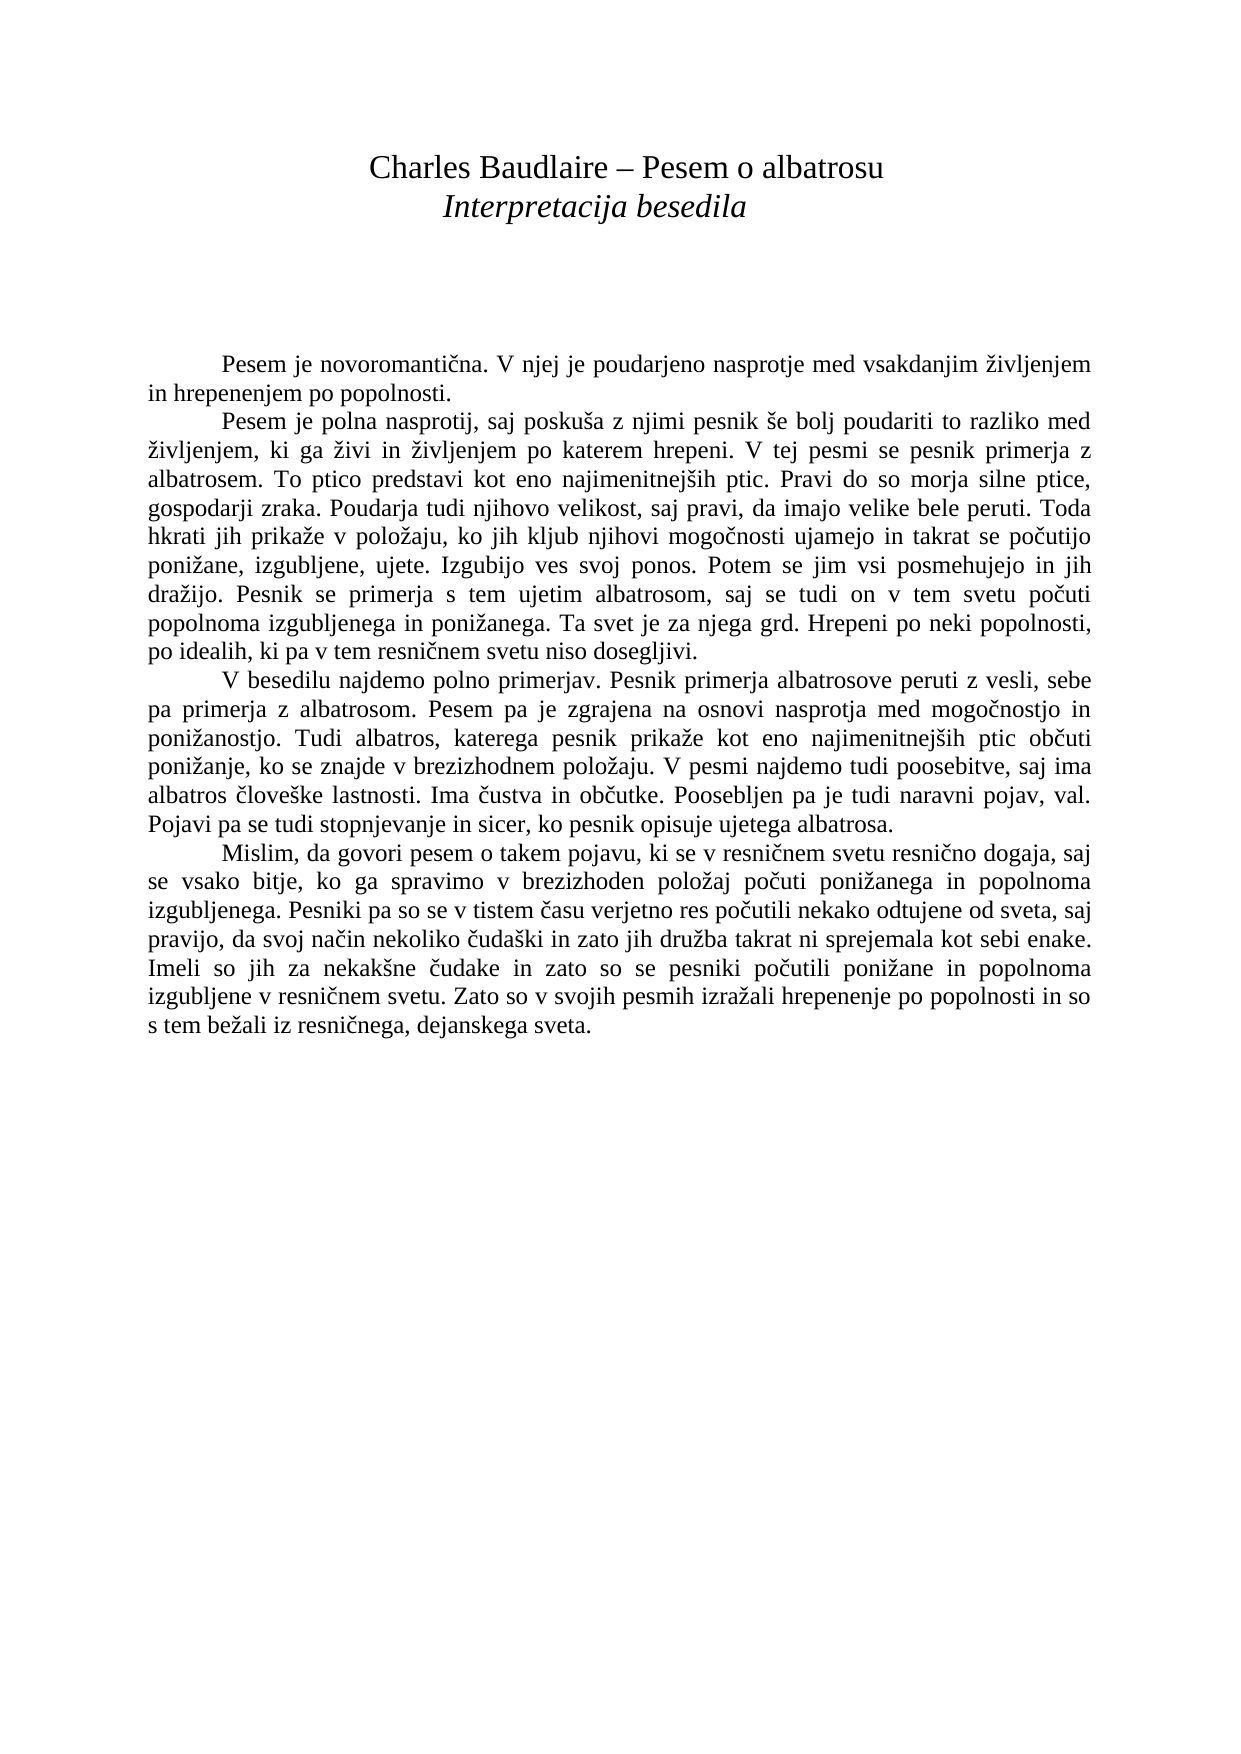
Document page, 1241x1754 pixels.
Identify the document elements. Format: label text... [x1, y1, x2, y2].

text Pesem je polna nasprotij, saj poskuša z njimi pesnik še bolj poudariti to razliko med življenjem, ki ga živi in življenjem po katerem hrepeni. V tej pesmi se pesnik primerja z albatrosem. To ptico predstavi kot eno najimenitnejših ptic. Pravi do so morja silne ptice, gospodarji zraka. Poudarja tudi njihovo velikost, saj pravi, da imajo velike bele peruti. Toda hkrati jih prikaže v položaju, ko jih kljub njihovi mogočnosti ujamejo in takrat se počutijo ponižane, izgubljene, ujete. Izgubijo ves svoj ponos. Potem se jim vsi posmehujejo in jih dražijo. Pesnik se primerja s tem ujetim albatrosom, saj se tudi on v tem svetu počuti popolnoma izgubljenega in ponižanega. Ta svet je za njega grd. Hrepeni po neki popolnosti, po idealih, ki pa v tem resničnem svetu niso dosegljivi. [148, 406, 1093, 665]
text Mislim, da govori pesem o takem pojavu, ki se v resničnem svetu resnično dogaja, saj se vsako bitje, ko ga spravimo v brezizhoden položaj počuti ponižanega in popolnoma izgubljenega. Pesniki pa so se v tistem času verjetno res počutili nekako odtujene od sveta, saj pravijo, da svoj način nekoliko čudaški in zato jih družba takrat ni sprejemala kot sebi enake. Imeli so jih za nekakšne čudake in zato so se pesniki počutili ponižane in popolnoma izgubljene v resničnem svetu. Zato so v svojih pesmih izražali hrepenenje po popolnosti in so s tem bežali iz resničnega, dejanskega sveta. [148, 838, 1093, 1039]
text V besedilu najdemo polno primerjav. Pesnik primerja albatrosove peruti z vesli, sebe pa primerja z albatrosom. Pesem pa je zgrajena na osnovi nasprotja med mogočnostjo in ponižanostjo. Tudi albatros, katerega pesnik prikaže kot eno najimenitnejših ptic občuti ponižanje, ko se znajde v brezizhodnem položaju. V pesmi najdemo tudi poosebitve, saj ima albatros človeške lastnosti. Ima čustva in občutke. Poosebljen pa je tudi naravni pojav, val. Pojavi pa se tudi stopnjevanje in sicer, ko pesnik opisuje ujetega albatrosa. [148, 665, 1093, 838]
text Pesem je novoromantična. V njej je poudarjeno nasprotje med vsakdanjim življenjem in hrepenenjem po popolnosti. [148, 349, 1093, 406]
text Interpretacija besedila [148, 186, 1093, 224]
text Charles Baudlaire – Pesem o albatrosu [148, 148, 1093, 186]
